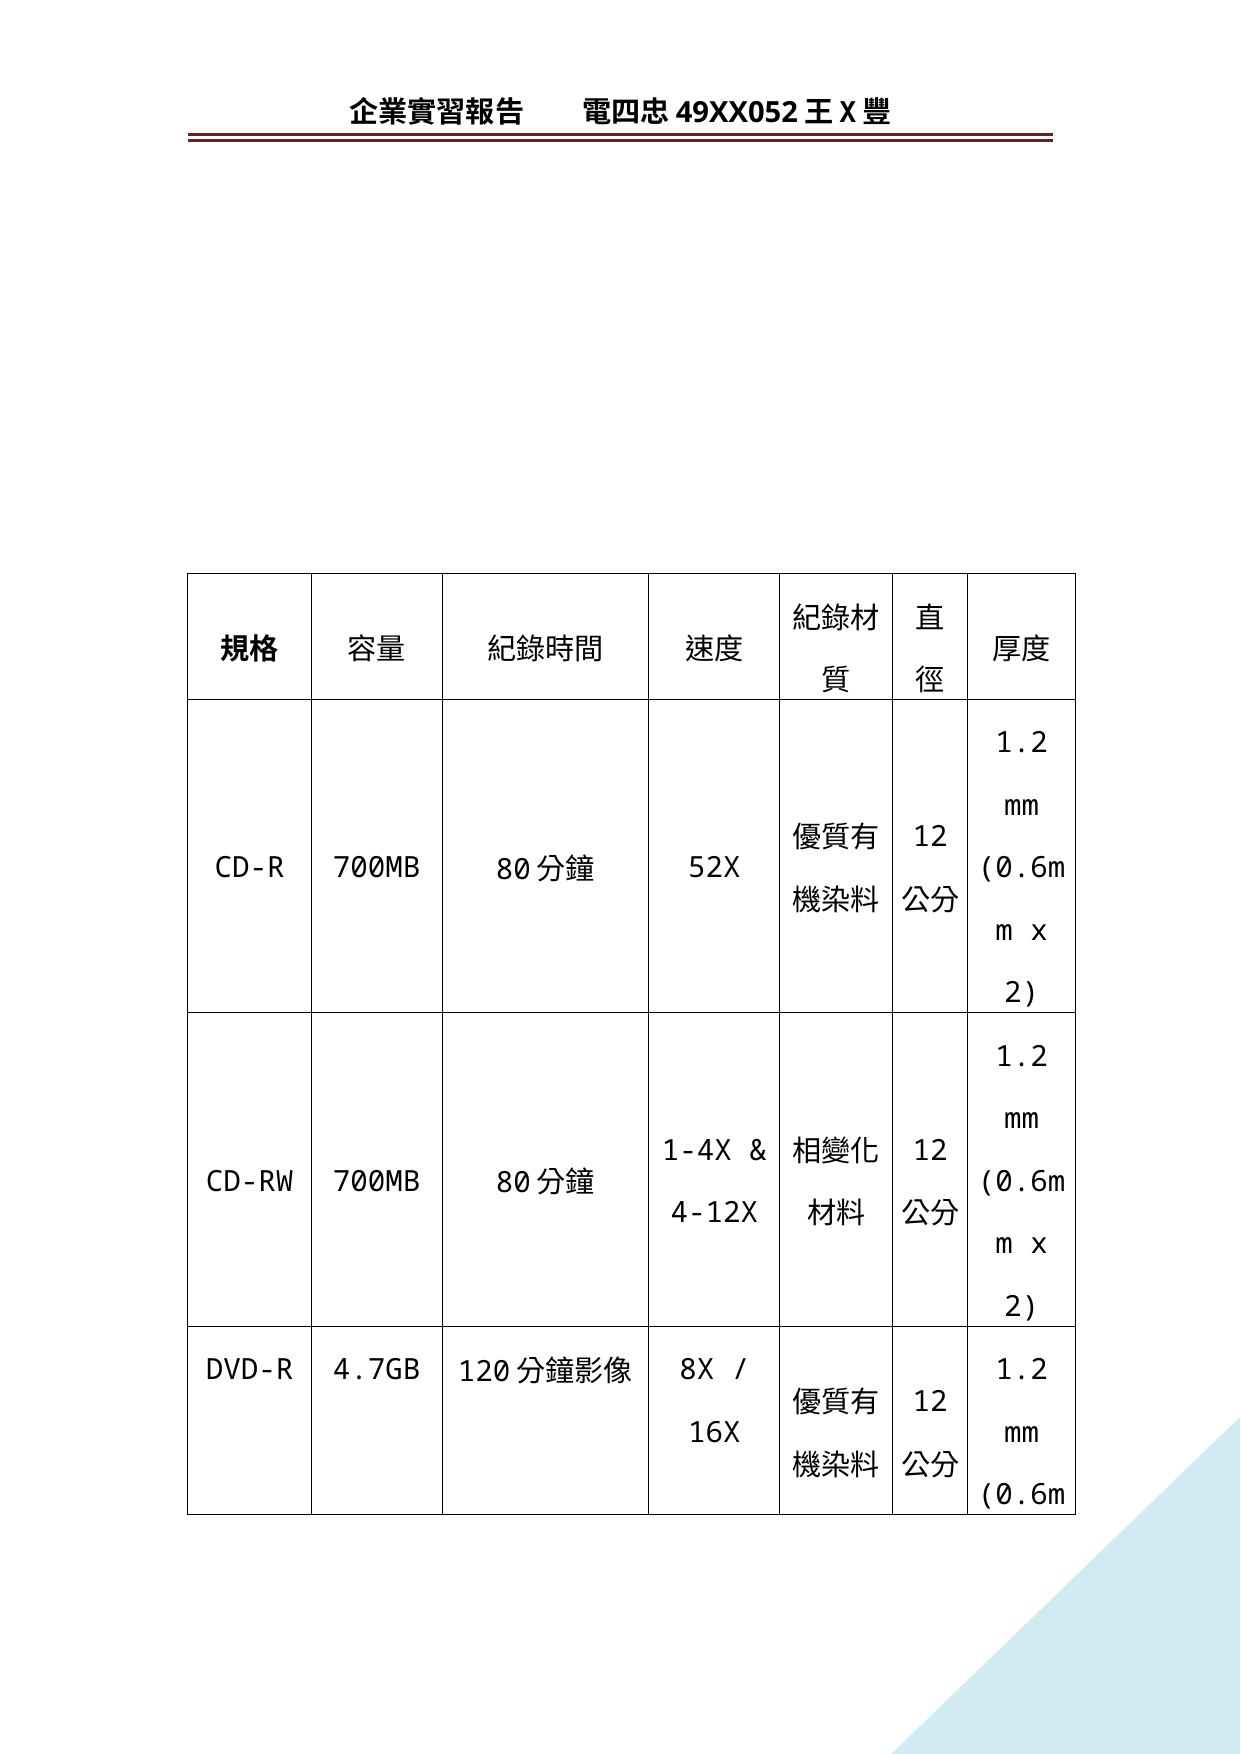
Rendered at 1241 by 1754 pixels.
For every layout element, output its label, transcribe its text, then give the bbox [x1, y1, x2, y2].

table_cell 80分鐘 [443, 700, 648, 1012]
table_cell 1.2 mm (0.6m [968, 1327, 1075, 1514]
table_cell 1-4X & 4-12X [649, 1013, 779, 1326]
table_cell 700MB [312, 700, 442, 1012]
table_cell 優質有機染料 [780, 700, 892, 1012]
table_cell 優質有機染料 [780, 1327, 892, 1514]
table_cell 4.7GB [312, 1327, 442, 1514]
table_header 紀錄時間 [443, 574, 648, 699]
table_cell DVD-R [188, 1327, 311, 1514]
table_cell 1.2 mm (0.6mm x 2) [968, 700, 1075, 1012]
table_cell 1.2 mm (0.6mm x 2) [968, 1013, 1075, 1326]
table_header 厚度 [968, 574, 1075, 699]
table_cell 52X [649, 700, 779, 1012]
table_cell CD-RW [188, 1013, 311, 1326]
table_header 紀錄材質 [780, 574, 892, 699]
table_cell 8X / 16X [649, 1327, 779, 1514]
table_header 速度 [649, 574, 779, 699]
table_header 容量 [312, 574, 442, 699]
table_cell 12 公分 [893, 1327, 967, 1514]
table_cell 120分鐘影像 [443, 1327, 648, 1514]
table_cell CD-R [188, 700, 311, 1012]
table_cell 12公分 [893, 1013, 967, 1326]
table_header 規格 [188, 574, 311, 699]
table_cell 12公分 [893, 700, 967, 1012]
table_header 直徑 [893, 574, 967, 699]
table_cell 相變化材料 [780, 1013, 892, 1326]
table_cell 700MB [312, 1013, 442, 1326]
table_cell 80分鐘 [443, 1013, 648, 1326]
